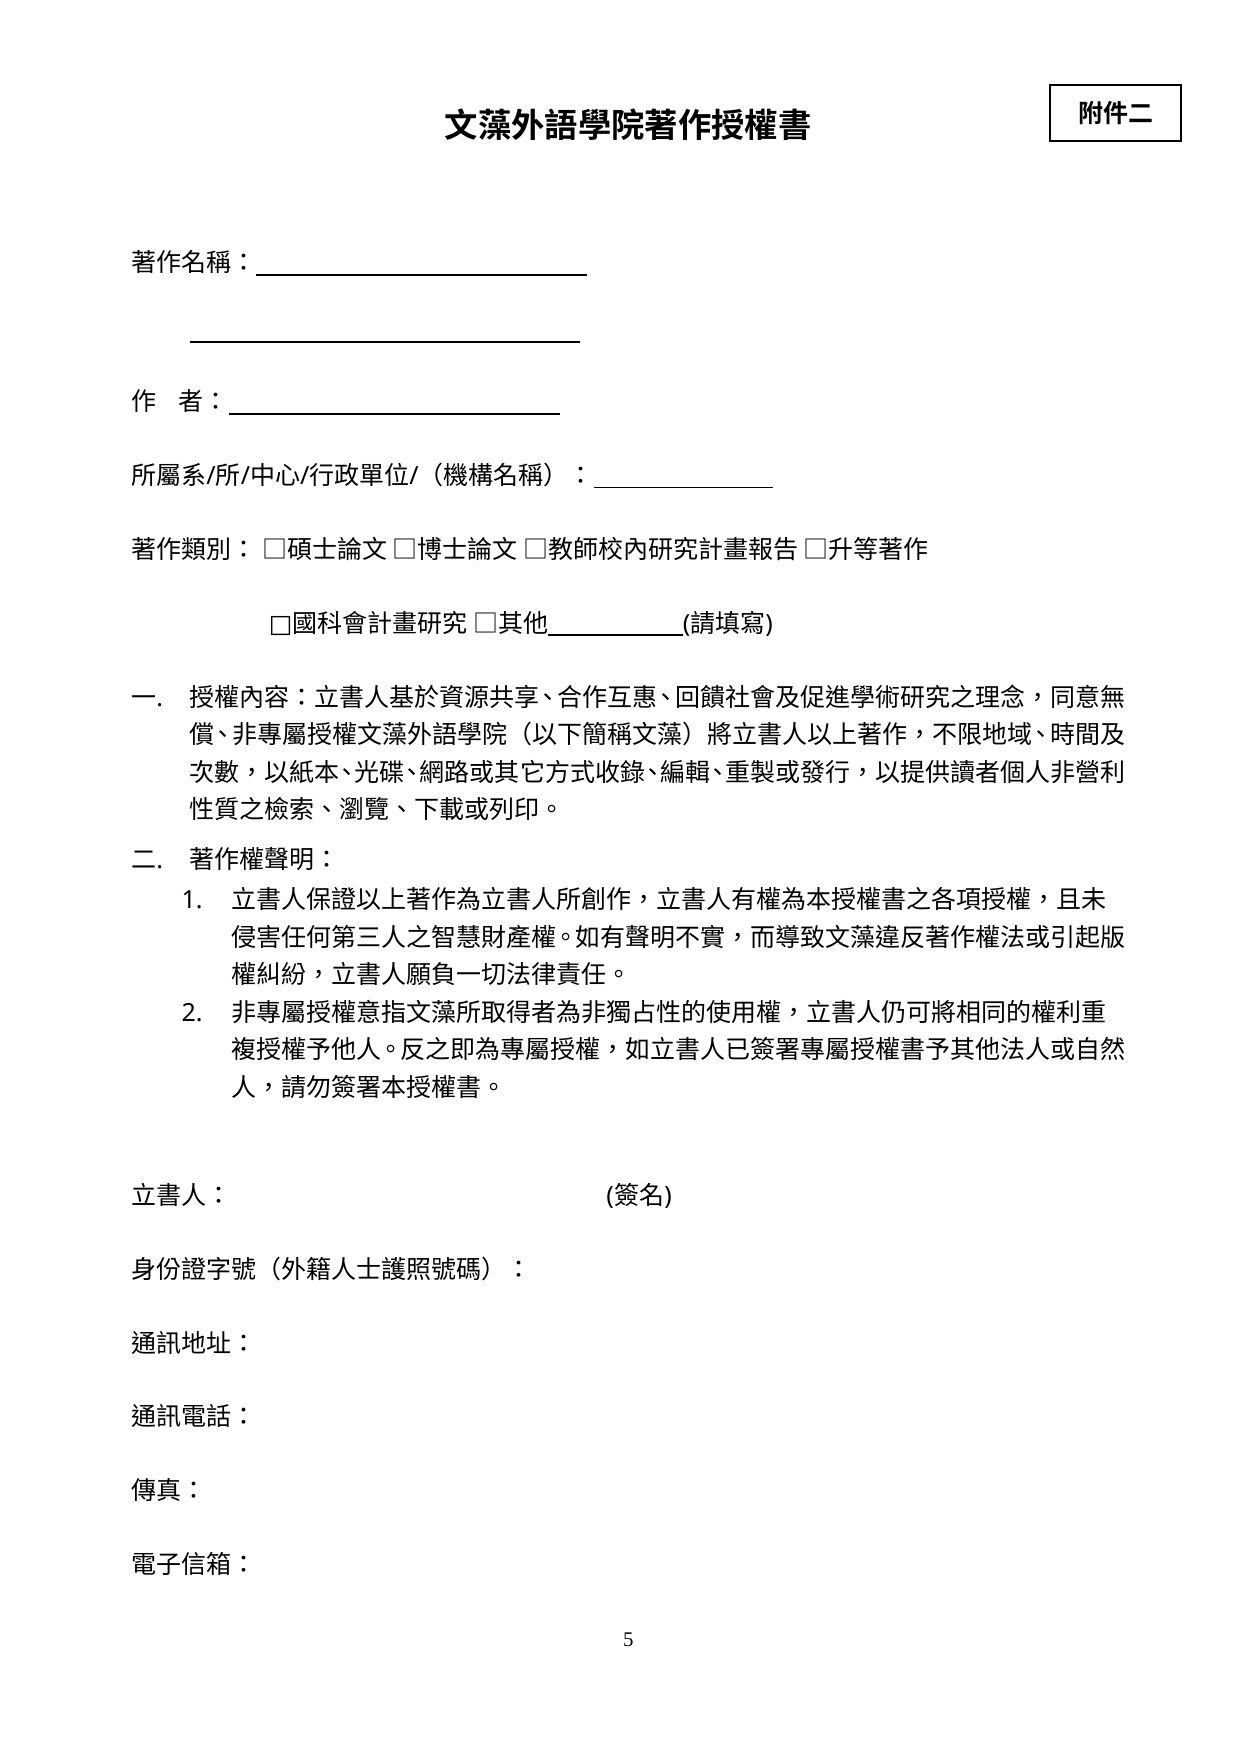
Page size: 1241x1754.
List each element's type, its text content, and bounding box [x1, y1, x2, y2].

text 附件二 [1066, 93, 1165, 129]
text 身份證字號（外籍人士護照號碼）： [131, 1249, 1125, 1286]
text 著作名稱： [131, 243, 1125, 279]
text 電子信箱： [131, 1544, 1125, 1581]
text 立書人： (簽名) [131, 1176, 1125, 1212]
text 著作類別： □碩士論文 □博士論文 □教師校內研究計畫報告 □升等著作 [131, 529, 1125, 566]
text 通訊電話： [131, 1397, 1125, 1433]
subtitle 文藻外語學院著作授權書 [131, 85, 1125, 160]
text 通訊地址： [131, 1323, 1125, 1359]
text 所屬系/所/中心/行政單位/（機構名稱）： [131, 456, 1125, 492]
list 立書人保證以上著作為立書人所創作，立書人有權為本授權書之各項授權，且未侵害任何第三人之智慧財產權。如有聲明不實，而導致文藻違反著作權法或引起版權糾紛，立書人願負一切法律責任。 [181, 879, 1125, 991]
subtitle 文藻外語學院著作授權書 [1051, 86, 1180, 140]
list 非專屬授權意指文藻所取得者為非獨占性的使用權，立書人仍可將相同的權利重複授權予他人。反之即為專屬授權，如立書人已簽署專屬授權書予其他法人或自然人，請勿簽署本授權書。 [181, 991, 1125, 1104]
text 傳真： [131, 1471, 1125, 1507]
list 著作權聲明： [131, 827, 1125, 879]
text 作 者： [131, 382, 1125, 418]
text □國科會計畫研究 □其他 (請填寫) [131, 603, 1125, 639]
list 授權內容：立書人基於資源共享、合作互惠、回饋社會及促進學術研究之理念，同意無償、非專屬授權文藻外語學院（以下簡稱文藻）將立書人以上著作，不限地域、時間及次數，以紙本、光碟、網路或其它方式收錄、編輯、重製或發行，以提供讀者個人非營利性質之檢索、瀏覽、下載或列印。 [131, 677, 1125, 827]
